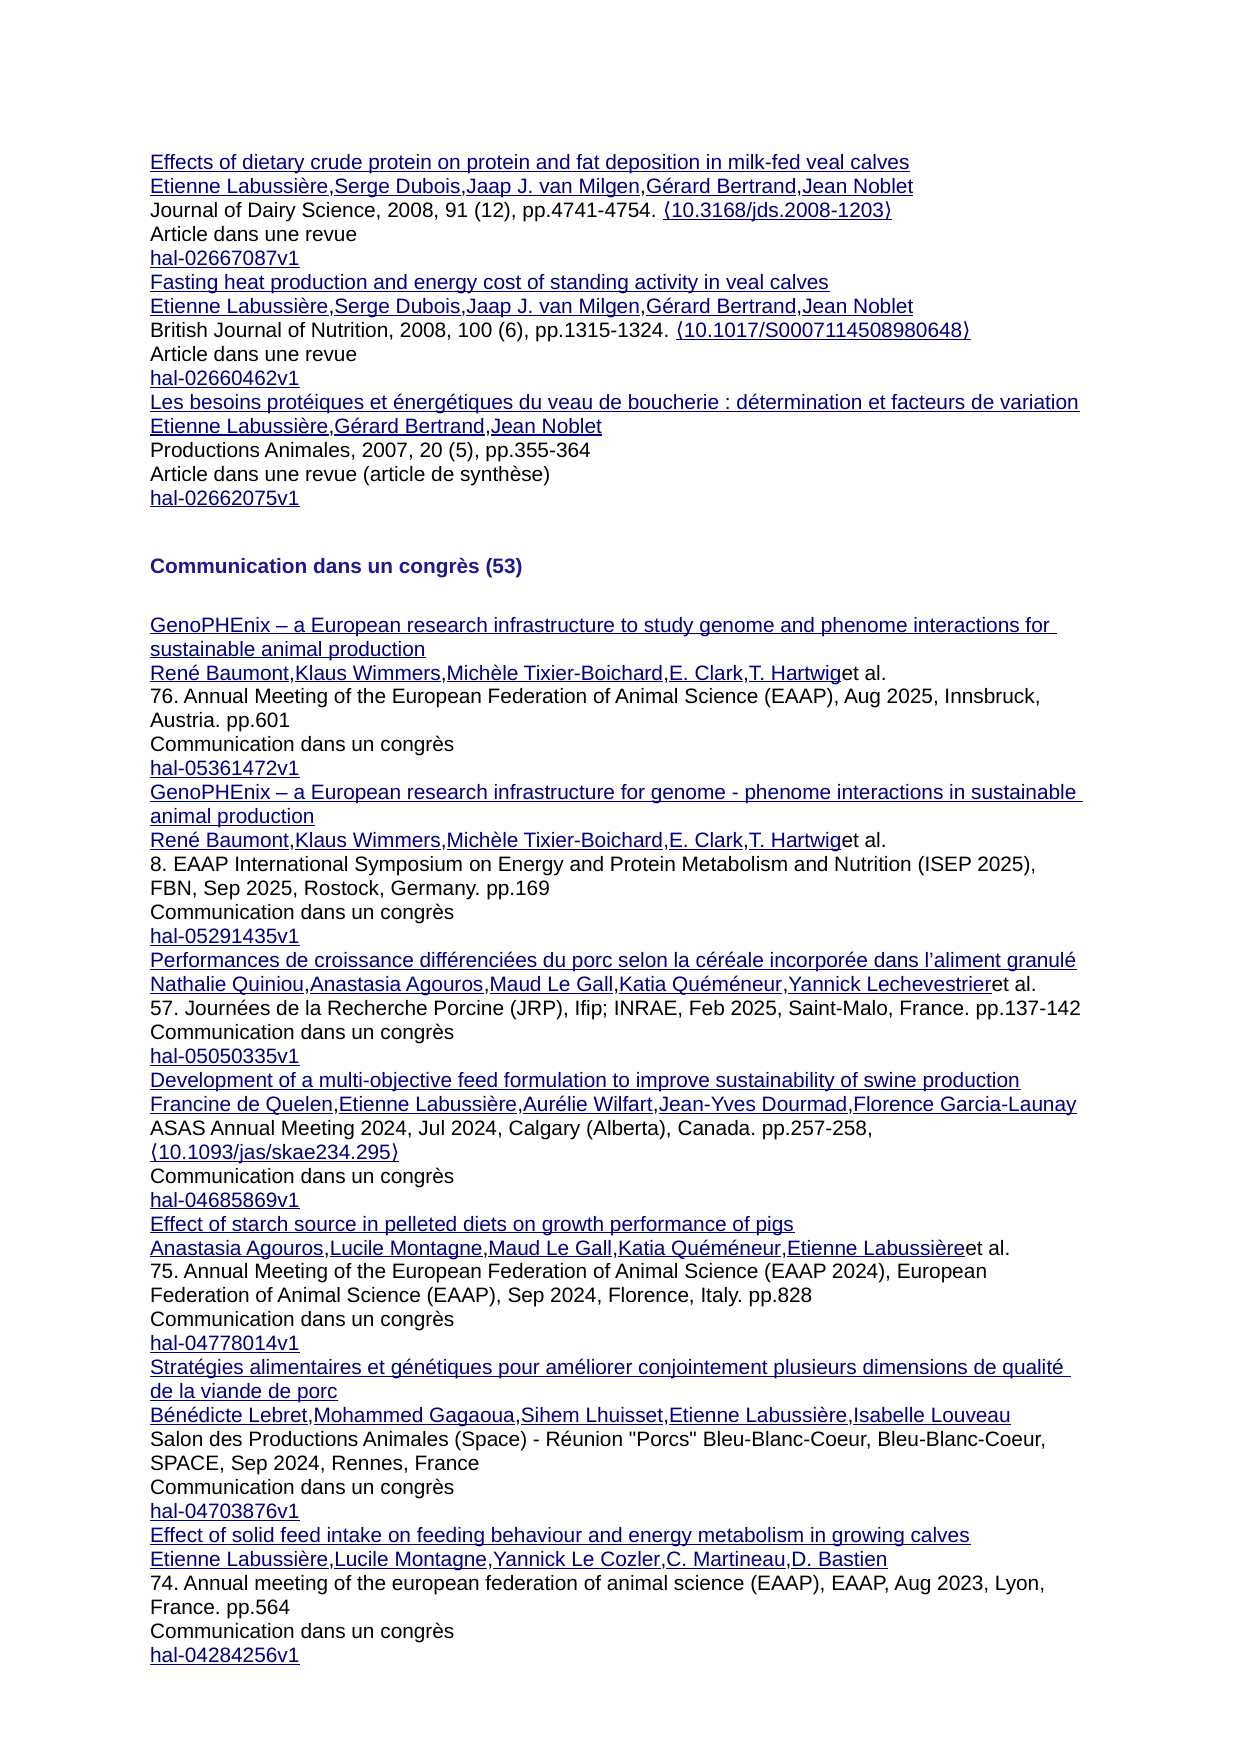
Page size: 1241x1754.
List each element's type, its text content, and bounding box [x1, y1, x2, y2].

table_cell Fasting heat production and energy cost of standing activity in veal calves Etienne Labussière,Serge Dubois,Jaap J. van Milgen,Gérard Bertrand,Jean Noblet British Journal of Nutrition, 2008, 100 (6), pp.1315-1324. ⟨10.1017/S0007114508980648⟩ Article dans une revue hal-02660462v1 [150, 270, 1090, 389]
table_cell Effect of solid feed intake on feeding behaviour and energy metabolism in growing calves Etienne Labussière,Lucile Montagne,Yannick Le Cozler,C. Martineau,D. Bastien 74. Annual meeting of the european federation of animal science (EAAP), EAAP, Aug 2023, Lyon, France. pp.564 Communication dans un congrès hal-04284256v1 [150, 1523, 1090, 1667]
table_cell Performances de croissance différenciées du porc selon la céréale incorporée dans l’aliment granulé Nathalie Quiniou,Anastasia Agouros,Maud Le Gall,Katia Quéméneur,Yannick Lechevestrieret al. 57. Journées de la Recherche Porcine (JRP), Ifip; INRAE, Feb 2025, Saint-Malo, France. pp.137-142 Communication dans un congrès hal-05050335v1 [150, 948, 1090, 1068]
table_cell Les besoins protéiques et énergétiques du veau de boucherie : détermination et facteurs de variation Etienne Labussière,Gérard Bertrand,Jean Noblet Productions Animales, 2007, 20 (5), pp.355-364 Article dans une revue (article de synthèse) hal-02662075v1 [150, 390, 1090, 509]
table_cell Effects of dietary crude protein on protein and fat deposition in milk-fed veal calves Etienne Labussière,Serge Dubois,Jaap J. van Milgen,Gérard Bertrand,Jean Noblet Journal of Dairy Science, 2008, 91 (12), pp.4741-4754. ⟨10.3168/jds.2008-1203⟩ Article dans une revue hal-02667087v1 [150, 150, 1090, 270]
table_cell Effect of starch source in pelleted diets on growth performance of pigs Anastasia Agouros,Lucile Montagne,Maud Le Gall,Katia Quéméneur,Etienne Labussièreet al. 75. Annual Meeting of the European Federation of Animal Science (EAAP 2024), European Federation of Animal Science (EAAP), Sep 2024, Florence, Italy. pp.828 Communication dans un congrès hal-04778014v1 [150, 1211, 1090, 1355]
table_cell GenoPHEnix – a European research infrastructure for genome - phenome interactions in sustainable animal production René Baumont,Klaus Wimmers,Michèle Tixier-Boichard,E. Clark,T. Hartwiget al. 8. EAAP International Symposium on Energy and Protein Metabolism and Nutrition (ISEP 2025), FBN, Sep 2025, Rostock, Germany. pp.169 Communication dans un congrès hal-05291435v1 [150, 780, 1090, 948]
table_cell Development of a multi-objective feed formulation to improve sustainability of swine production Francine de Quelen,Etienne Labussière,Aurélie Wilfart,Jean-Yves Dourmad,Florence Garcia-Launay ASAS Annual Meeting 2024, Jul 2024, Calgary (Alberta), Canada. pp.257-258, ⟨10.1093/jas/skae234.295⟩ Communication dans un congrès hal-04685869v1 [150, 1068, 1090, 1211]
table_header GenoPHEnix – a European research infrastructure to study genome and phenome interactions for sustainable animal production René Baumont,Klaus Wimmers,Michèle Tixier-Boichard,E. Clark,T. Hartwiget al. 76. Annual Meeting of the European Federation of Animal Science (EAAP), Aug 2025, Innsbruck, Austria. pp.601 Communication dans un congrès hal-05361472v1 [150, 613, 1090, 780]
table_cell Stratégies alimentaires et génétiques pour améliorer conjointement plusieurs dimensions de qualité de la viande de porc Bénédicte Lebret,Mohammed Gagaoua,Sihem Lhuisset,Etienne Labussière,Isabelle Louveau Salon des Productions Animales (Space) - Réunion "Porcs" Bleu-Blanc-Coeur, Bleu-Blanc-Coeur, SPACE, Sep 2024, Rennes, France Communication dans un congrès hal-04703876v1 [150, 1355, 1090, 1523]
subtitle Communication dans un congrès (53) [150, 554, 1090, 578]
